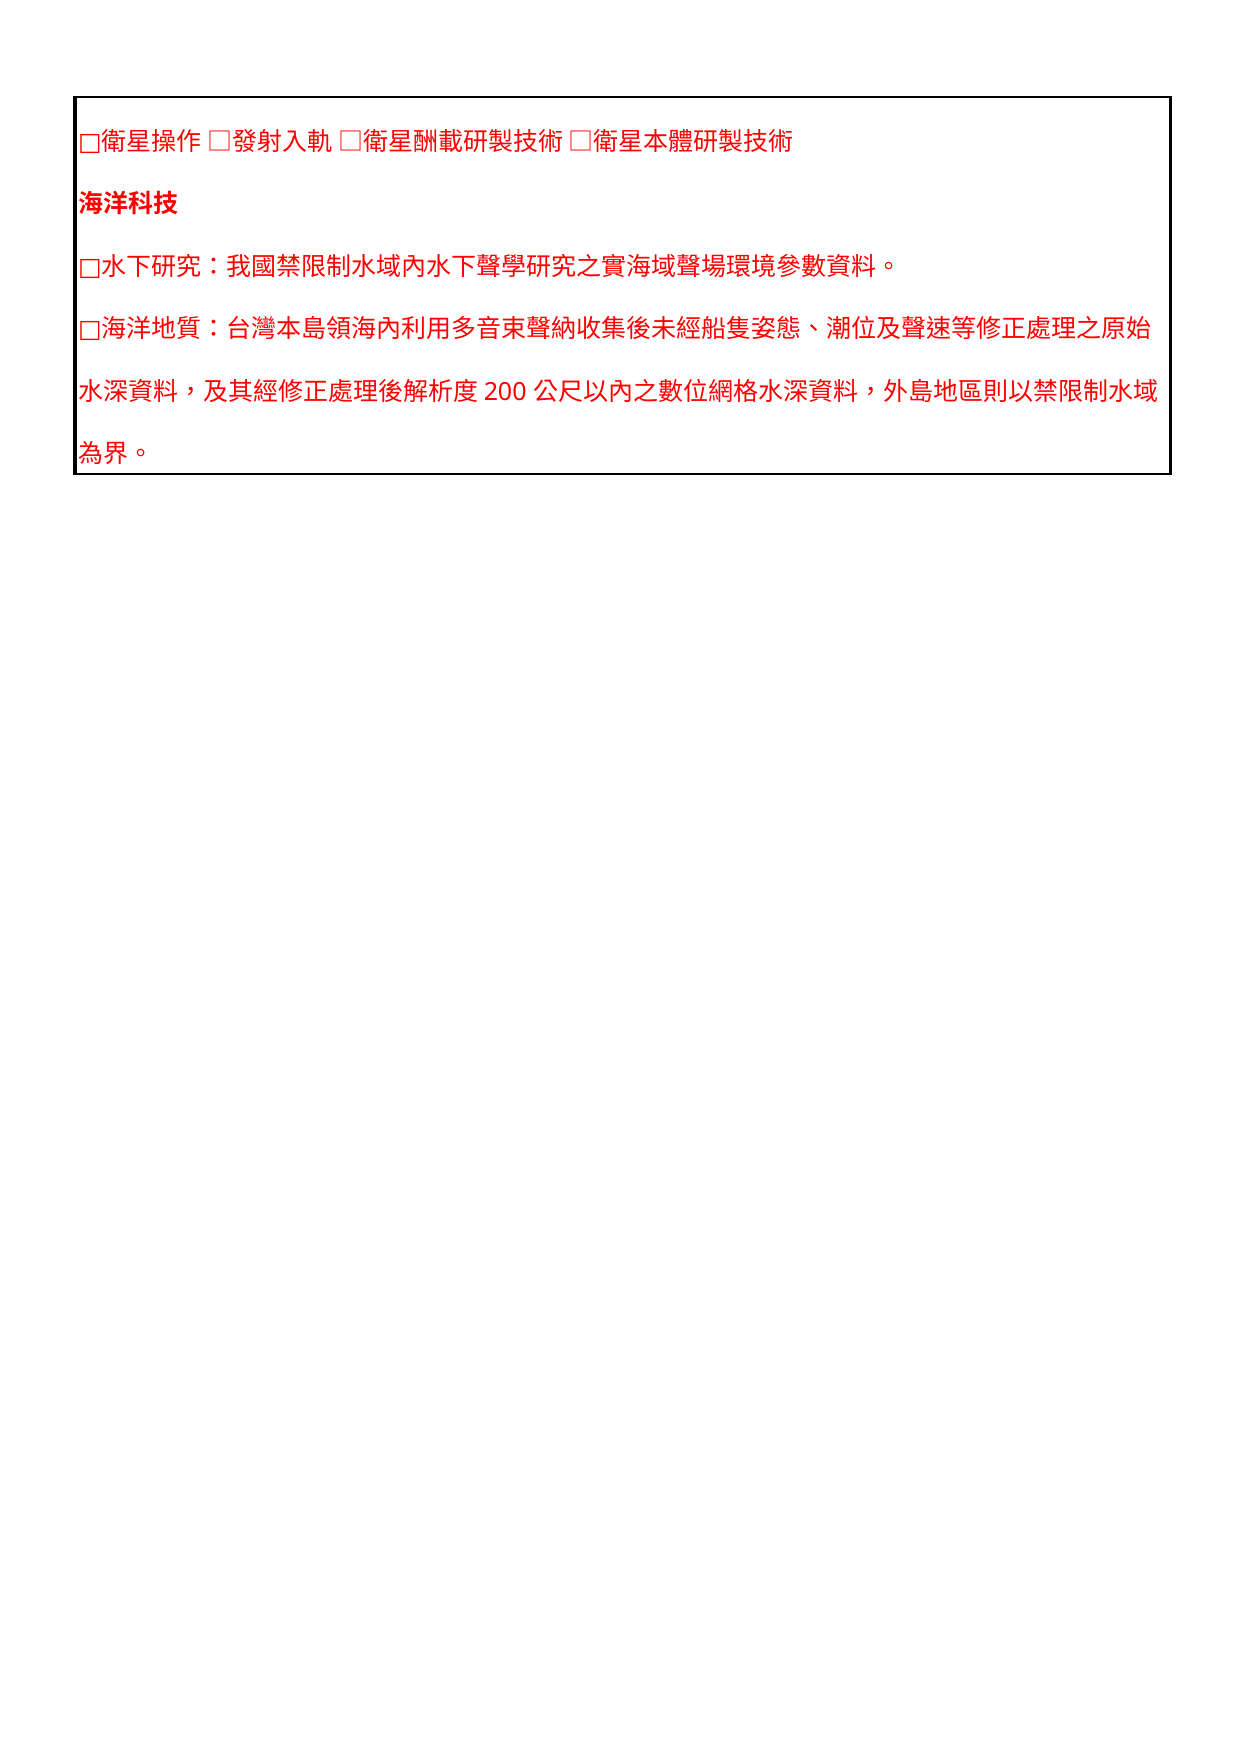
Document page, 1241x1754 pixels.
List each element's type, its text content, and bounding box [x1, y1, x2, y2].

table_cell □衛星操作 □發射入軌 □衛星酬載研製技術 □衛星本體研製技術 海洋科技 □水下研究：我國禁限制水域內水下聲學研究之實海域聲場環境參數資料。 □海洋地質：台灣本島領海內利用多音束聲納收集後未經船隻姿態、潮位及聲速等修正處理之原始水深資料，及其經修正處理後解析度 200 公尺以內之數位網格水深資料，外島地區則以禁限制水域為界。 [77, 98, 1169, 473]
